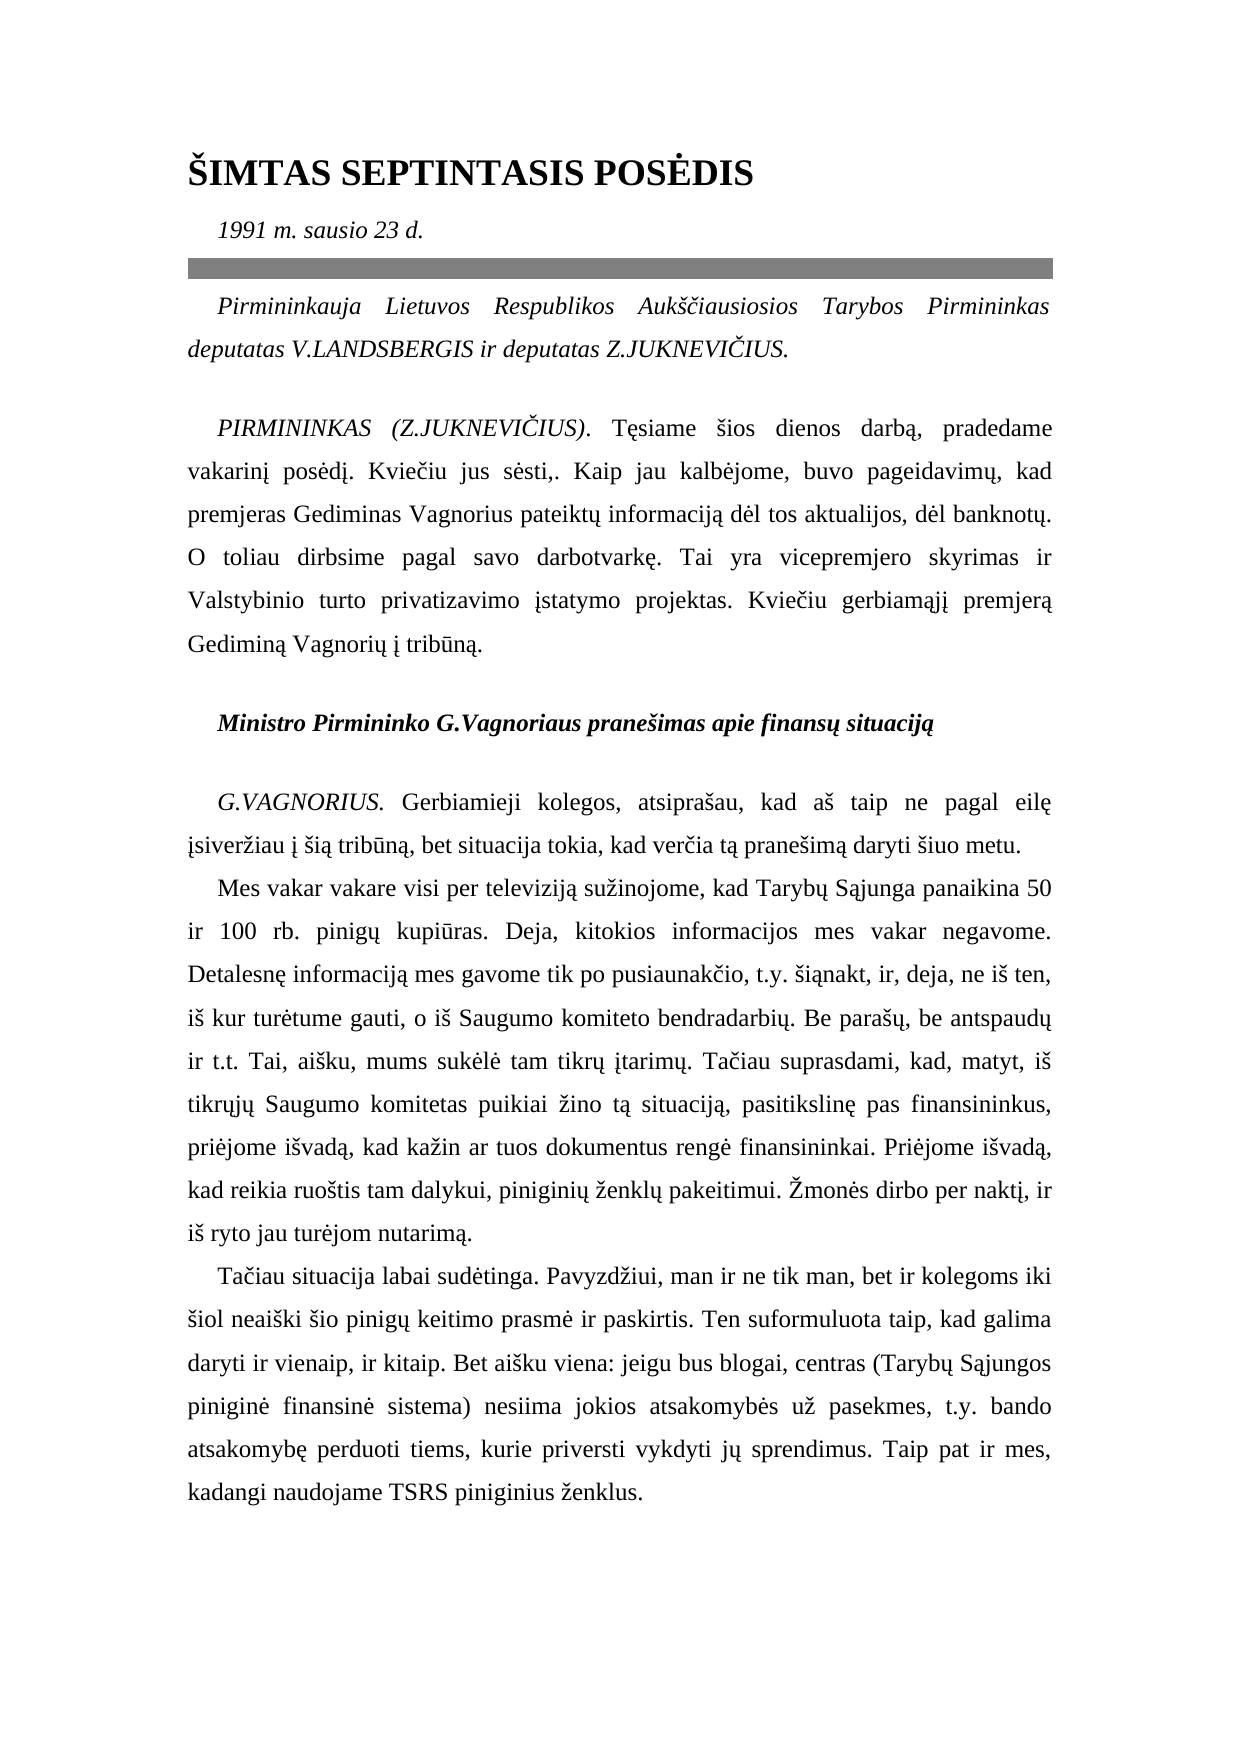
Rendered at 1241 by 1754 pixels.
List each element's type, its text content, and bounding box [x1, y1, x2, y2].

text PIRMININKAS (Z.JUKNEVIČIUS). Tęsiame šios dienos darbą, pradedame vakarinį posėdį. Kviečiu jus sėsti,. Kaip jau kalbėjome, buvo pageidavimų, kad premjeras Gediminas Vagnorius pateiktų informaciją dėl tos aktualijos, dėl banknotų. O toliau dirbsime pagal savo darbotvarkę. Tai yra vicepremjero skyrimas ir Valstybinio turto privatizavimo įstatymo projektas. Kviečiu gerbiamąjį premjerą Gediminą Vagnorių į tribūną. [187, 413, 1053, 657]
text Tačiau situacija labai sudėtinga. Pavyzdžiui, man ir ne tik man, bet ir kolegoms iki šiol neaiški šio pinigų keitimo prasmė ir paskirtis. Ten suformuluota taip, kad galima daryti ir vienaip, ir kitaip. Bet aišku viena: jeigu bus blogai, centras (Tarybų Sąjungos piniginė finansinė sistema) nesiima jokios atsakomybės už pasekmes, t.y. bando atsakomybę perduoti tiems, kurie priversti vykdyti jų sprendimus. Taip pat ir mes, kadangi naudojame TSRS piniginius ženklus. [187, 1261, 1053, 1506]
subtitle ŠIMTAS SEPTINTASIS POSĖDIS [187, 150, 1053, 193]
subtitle Ministro Pirmininko G.Vagnoriaus pranešimas apie finansų situaciją [187, 708, 1053, 737]
text Mes vakar vakare visi per televiziją sužinojome, kad Tarybų Sąjunga panaikina 50 ir 100 rb. pinigų kupiūras. Deja, kitokios informacijos mes vakar negavome. Detalesnę informaciją mes gavome tik po pusiaunakčio, t.y. šiąnakt, ir, deja, ne iš ten, iš kur turėtume gauti, o iš Saugumo komiteto bendradarbių. Be parašų, be antspaudų ir t.t. Tai, aišku, mums sukėlė tam tikrų įtarimų. Tačiau suprasdami, kad, matyt, iš tikrųjų Saugumo komitetas puikiai žino tą situaciją, pasitikslinę pas finansininkus, priėjome išvadą, kad kažin ar tuos dokumentus rengė finansininkai. Priėjome išvadą, kad reikia ruoštis tam dalykui, piniginių ženklų pakeitimui. Žmonės dirbo per naktį, ir iš ryto jau turėjom nutarimą. [187, 873, 1053, 1247]
text G.VAGNORIUS. Gerbiamieji kolegos, atsiprašau, kad aš taip ne pagal eilę įsiveržiau į šią tribūną, bet situacija tokia, kad verčia tą pranešimą daryti šiuo metu. [187, 787, 1053, 859]
text Pirmininkauja Lietuvos Respublikos Aukščiausiosios Tarybos Pirmininkas deputatas V.LANDSBERGIS ir deputatas Z.JUKNEVIČIUS. [187, 291, 1053, 363]
text 1991 m. sausio 23 d. [187, 215, 1053, 243]
